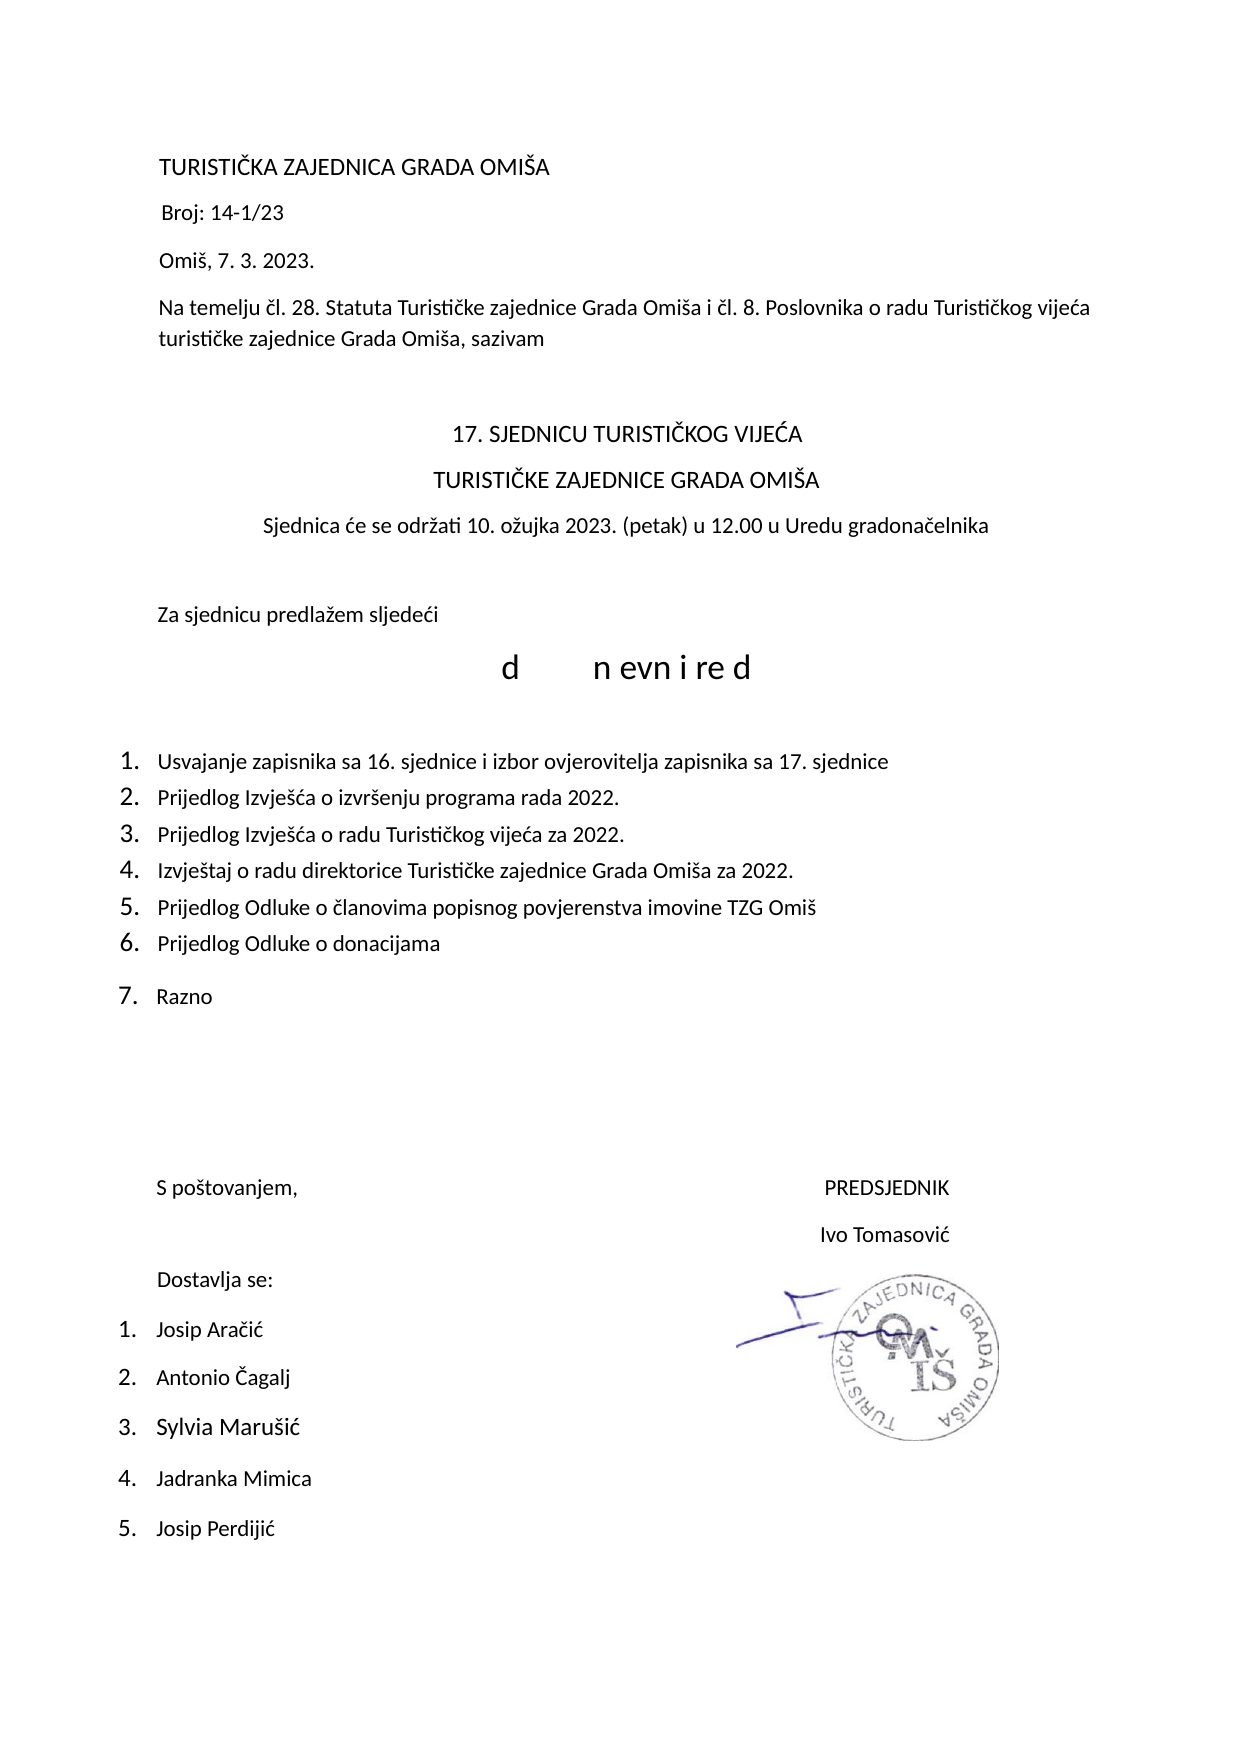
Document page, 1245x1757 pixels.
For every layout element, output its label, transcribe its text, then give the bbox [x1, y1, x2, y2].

list Josip Aračić [118, 1313, 735, 1343]
list Antonio Čagalj [118, 1361, 735, 1391]
text Na temelju čl. 28. Statuta Turističke zajednice Grada Omiša i čl. 8. Poslovnika o radu Turističkog vijeća turističke zajednice Grada Omiša, sazivam [158, 293, 1095, 352]
list Razno [118, 978, 949, 1011]
subtitle n evn i re d [157, 645, 1095, 688]
text TURISTIČKA ZAJEDNICA GRADA OMIŠA [159, 151, 1095, 182]
text Dostavlja se: [157, 1265, 949, 1293]
text S poštovanjem, PREDSJEDNIK [156, 1173, 949, 1201]
text Ivo Tomasović [156, 1221, 949, 1248]
list Prijedlog Odluke o donacijama [119, 925, 1095, 958]
list Usvajanje zapisnika sa 16. sjednice i izbor ovjerovitelja zapisnika sa 17. sjednice [119, 743, 1095, 776]
text Sjednica će se održati 10. ožujka 2023. (petak) u 12.00 u Uredu gradonačelnika [157, 511, 1095, 539]
text Za sjednicu predlažem sljedeći [157, 601, 1095, 629]
list Izvještaj o radu direktorice Turističke zajednice Grada Omiša za 2022. [119, 853, 1095, 886]
list Prijedlog Izvješća o izvršenju programa rada 2022. [119, 779, 1095, 813]
text Broj: 14-1/23 [161, 198, 1095, 226]
list Sylvia Marušić [118, 1411, 949, 1442]
text Omiš, 7. 3. 2023. [159, 246, 1095, 274]
text 17. SJEDNICU TURISTIČKOG VIJEĆA [159, 418, 1095, 448]
list Josip Perdijić [118, 1512, 949, 1543]
list Jadranka Mimica [118, 1462, 949, 1492]
text TURISTIČKE ZAJEDNICE GRADA OMIŠA [159, 464, 1093, 495]
list Prijedlog Odluke o članovima popisnog povjerenstva imovine TZG Omiš [119, 889, 1095, 922]
list Prijedlog Izvješća o radu Turističkog vijeća za 2022. [119, 816, 1095, 849]
